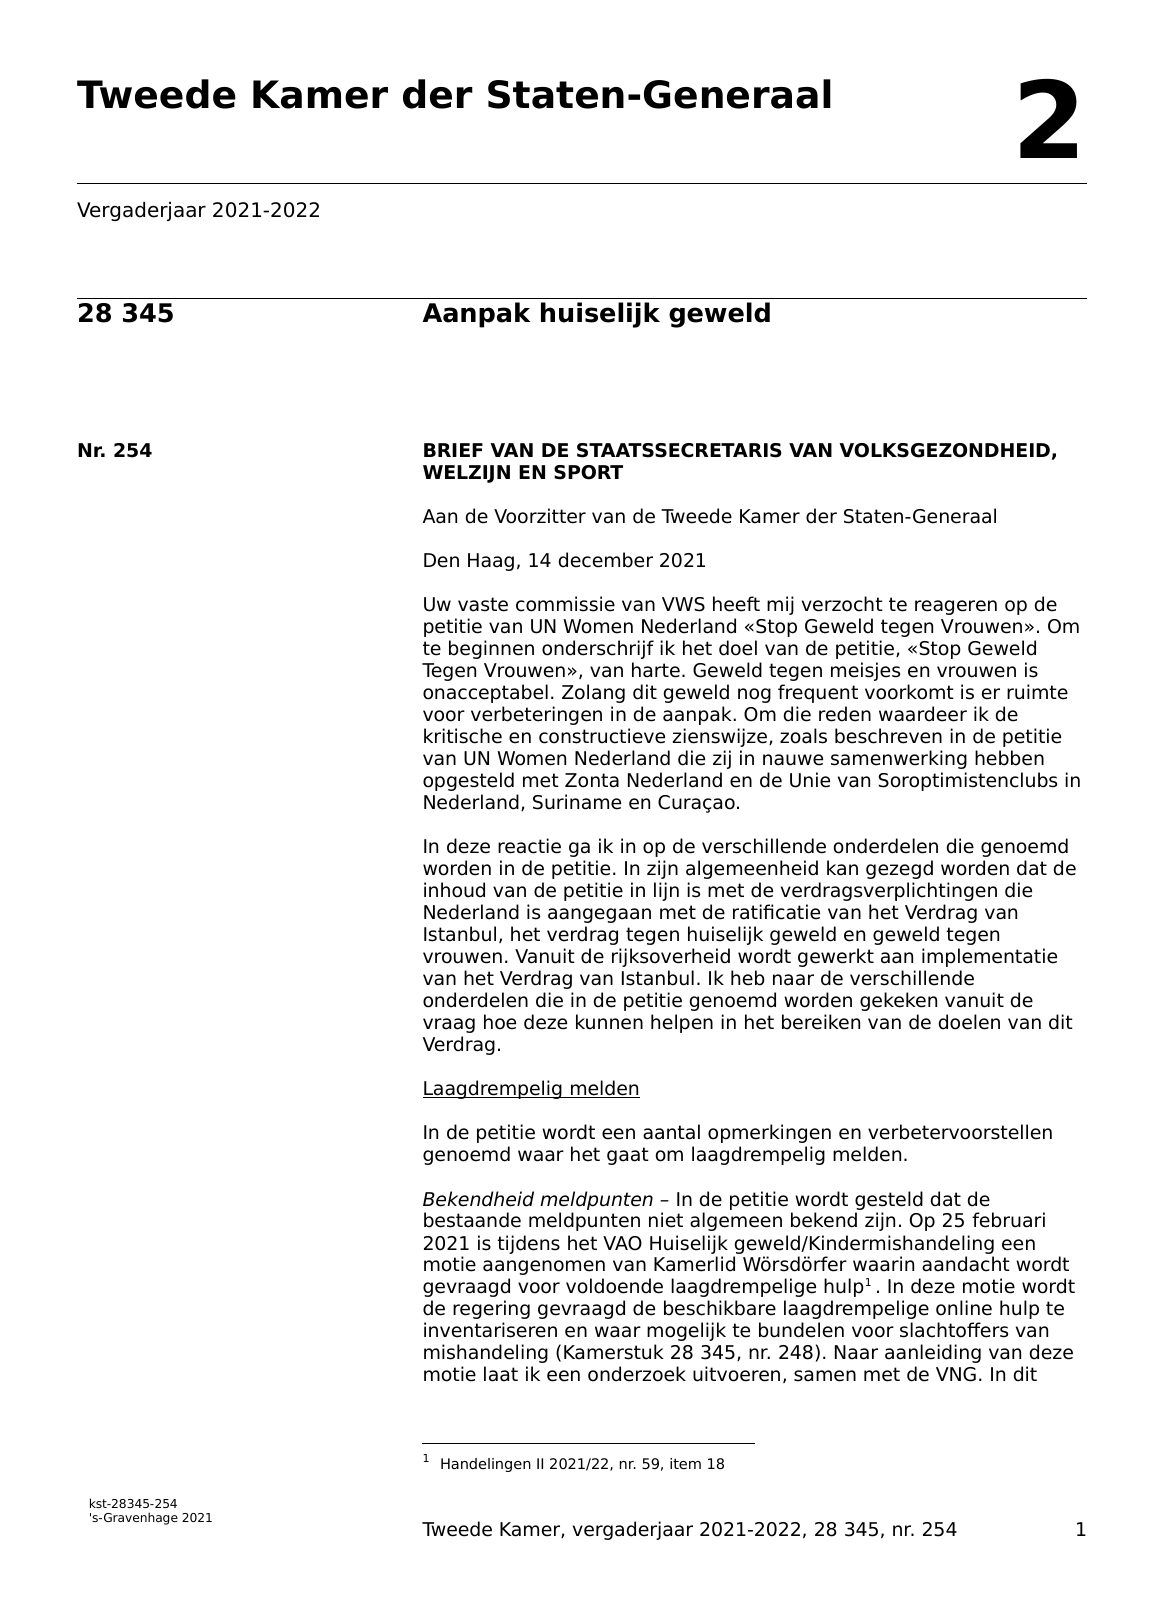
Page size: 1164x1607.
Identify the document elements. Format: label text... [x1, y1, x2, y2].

subtitle Nr. 254 BRIEF VAN DE STAATSSECRETARIS VAN VOLKSGEZONDHEID, WELZIJN EN SPORT [77, 440, 1087, 484]
text 's-Gravenhage 2021 [88, 1511, 323, 1525]
text In deze reactie ga ik in op de verschillende onderdelen die genoemd worden in de petitie. In zijn algemeenheid kan gezegd worden dat de inhoud van de petitie in lijn is met de verdragsverplichtingen die Nederland is aangegaan met de ratificatie van het Verdrag van Istanbul, het verdrag tegen huiselijk geweld en geweld tegen vrouwen. Vanuit de rijksoverheid wordt gewerkt aan implementatie van het Verdrag van Istanbul. Ik heb naar de verschillende onderdelen die in de petitie genoemd worden gekeken vanuit de vraag hoe deze kunnen helpen in het bereiken van de doelen van dit Verdrag. [422, 836, 1087, 1056]
table_cell Vergaderjaar 2021-2022 [77, 184, 1087, 298]
text Handelingen II 2021/22, nr. 59, item 18 [422, 1452, 1087, 1474]
table_header Tweede Kamer der Staten-Generaal [77, 59, 886, 183]
text Aan de Voorzitter van de Tweede Kamer der Staten-Generaal [422, 506, 1087, 528]
text Den Haag, 14 december 2021 [422, 550, 1087, 572]
text Uw vaste commissie van VWS heeft mij verzocht te reageren op de petitie van UN Women Nederland «Stop Geweld tegen Vrouwen». Om te beginnen onderschrijf ik het doel van de petitie, «Stop Geweld Tegen Vrouwen», van harte. Geweld tegen meisjes en vrouwen is onacceptabel. Zolang dit geweld nog frequent voorkomt is er ruimte voor verbeteringen in de aanpak. Om die reden waardeer ik de kritische en constructieve zienswijze, zoals beschreven in de petitie van UN Women Nederland die zij in nauwe samenwerking hebben opgesteld met Zonta Nederland en de Unie van Soroptimistenclubs in Nederland, Suriname en Curaçao. [422, 594, 1087, 814]
table_header 2 [886, 59, 1087, 183]
text In de petitie wordt een aantal opmerkingen en verbetervoorstellen genoemd waar het gaat om laagdrempelig melden. [422, 1122, 1087, 1166]
subtitle 28 345 Aanpak huiselijk geweld [77, 299, 1087, 329]
text kst-28345-254 [88, 1497, 323, 1511]
subtitle Laagdrempelig melden [422, 1078, 1087, 1100]
text Bekendheid meldpunten – In de petitie wordt gesteld dat de bestaande meldpunten niet algemeen bekend zijn. Op 25 februari 2021 is tijdens het VAO Huiselijk geweld/Kindermishandeling een motie aangenomen van Kamerlid Wörsdörfer waarin aandacht wordt gevraagd voor voldoende laagdrempelige hulp. In deze motie wordt de regering gevraagd de beschikbare laagdrempelige online hulp te inventariseren en waar mogelijk te bundelen voor slachtoffers van mishandeling (Kamerstuk 28 345, nr. 248). Naar aanleiding van deze motie laat ik een onderzoek uitvoeren, samen met de VNG. In dit [422, 1188, 1087, 1386]
